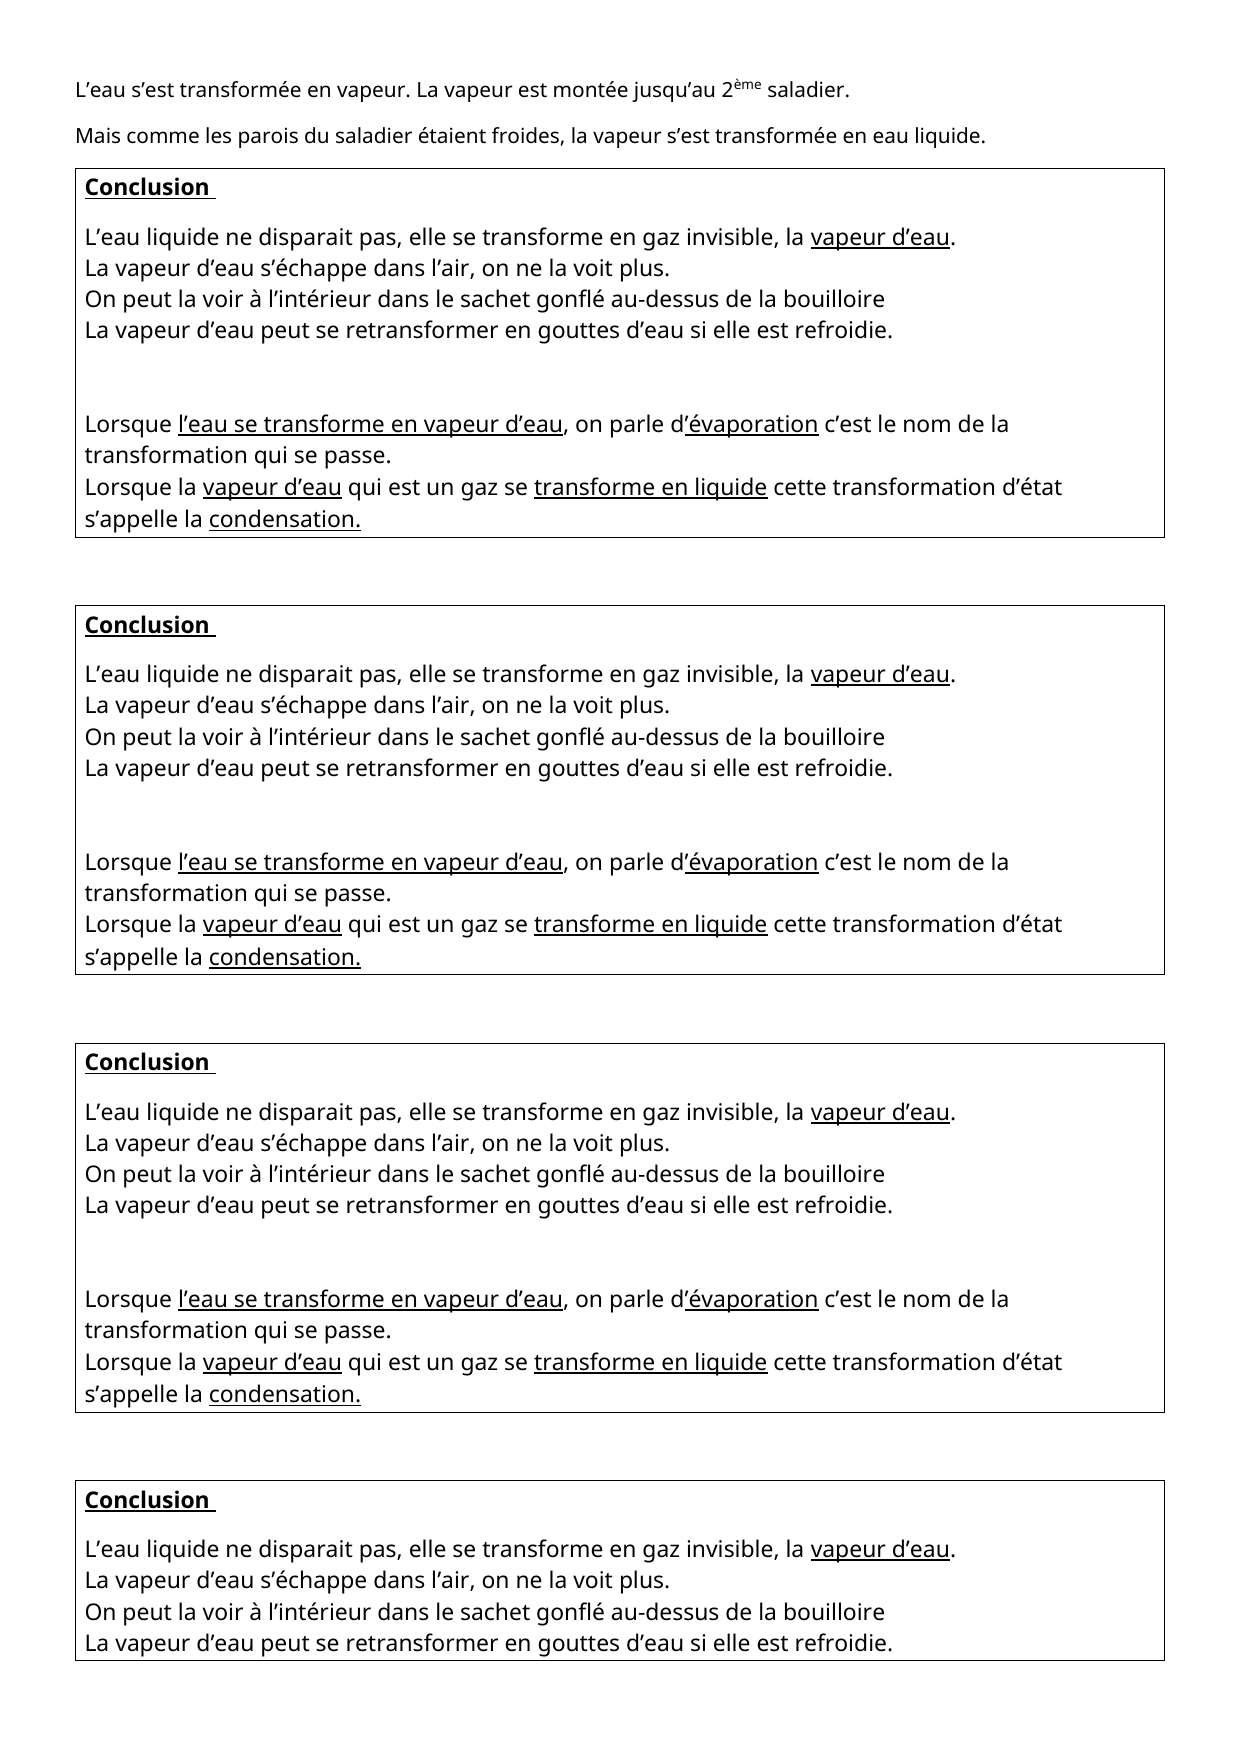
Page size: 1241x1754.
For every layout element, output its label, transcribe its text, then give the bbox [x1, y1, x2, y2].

text On peut la voir à l’intérieur dans le sachet gonflé au-dessus de la bouilloire [76, 717, 1164, 749]
text La vapeur d’eau s’échappe dans l’air, on ne la voit plus. [76, 249, 1164, 280]
text La vapeur d’eau s’échappe dans l’air, on ne la voit plus. [76, 1124, 1164, 1155]
text La vapeur d’eau peut se retransformer en gouttes d’eau si elle est refroidie. [76, 1186, 1164, 1221]
text La vapeur d’eau peut se retransformer en gouttes d’eau si elle est refroidie. [76, 1624, 1164, 1660]
text La vapeur d’eau peut se retransformer en gouttes d’eau si elle est refroidie. [76, 311, 1164, 346]
text Lorsque la vapeur d’eau qui est un gaz se transforme en liquide cette transformation d’état s’appelle la condensation. [76, 467, 1164, 537]
text On peut la voir à l’intérieur dans le sachet gonflé au-dessus de la bouilloire [76, 280, 1164, 311]
text Lorsque l’eau se transforme en vapeur d’eau, on parle d’évaporation c’est le nom de la transformation qui se passe. [76, 1280, 1164, 1342]
text Conclusion [76, 169, 1164, 202]
text Lorsque la vapeur d’eau qui est un gaz se transforme en liquide cette transformation d’état s’appelle la condensation. [76, 905, 1164, 974]
text Conclusion [76, 1481, 1164, 1515]
text L’eau liquide ne disparait pas, elle se transforme en gaz invisible, la vapeur d’eau. [76, 655, 1164, 686]
text L’eau liquide ne disparait pas, elle se transforme en gaz invisible, la vapeur d’eau. [76, 217, 1164, 249]
text L’eau liquide ne disparait pas, elle se transforme en gaz invisible, la vapeur d’eau. [76, 1092, 1164, 1124]
text Conclusion [76, 1044, 1164, 1077]
text La vapeur d’eau s’échappe dans l’air, on ne la voit plus. [76, 686, 1164, 717]
text Lorsque l’eau se transforme en vapeur d’eau, on parle d’évaporation c’est le nom de la transformation qui se passe. [76, 405, 1164, 467]
text On peut la voir à l’intérieur dans le sachet gonflé au-dessus de la bouilloire [76, 1155, 1164, 1186]
text Conclusion [76, 606, 1164, 640]
text Lorsque la vapeur d’eau qui est un gaz se transforme en liquide cette transformation d’état s’appelle la condensation. [76, 1342, 1164, 1412]
text On peut la voir à l’intérieur dans le sachet gonflé au-dessus de la bouilloire [76, 1592, 1164, 1624]
text La vapeur d’eau s’échappe dans l’air, on ne la voit plus. [76, 1561, 1164, 1592]
text Lorsque l’eau se transforme en vapeur d’eau, on parle d’évaporation c’est le nom de la transformation qui se passe. [76, 842, 1164, 905]
text L’eau liquide ne disparait pas, elle se transforme en gaz invisible, la vapeur d’eau. [76, 1530, 1164, 1561]
text L’eau s’est transformée en vapeur. La vapeur est montée jusqu’au 2ème saladier. [75, 75, 1165, 103]
text La vapeur d’eau peut se retransformer en gouttes d’eau si elle est refroidie. [76, 749, 1164, 783]
text Mais comme les parois du saladier étaient froides, la vapeur s’est transformée en eau liquide. [75, 121, 1165, 150]
